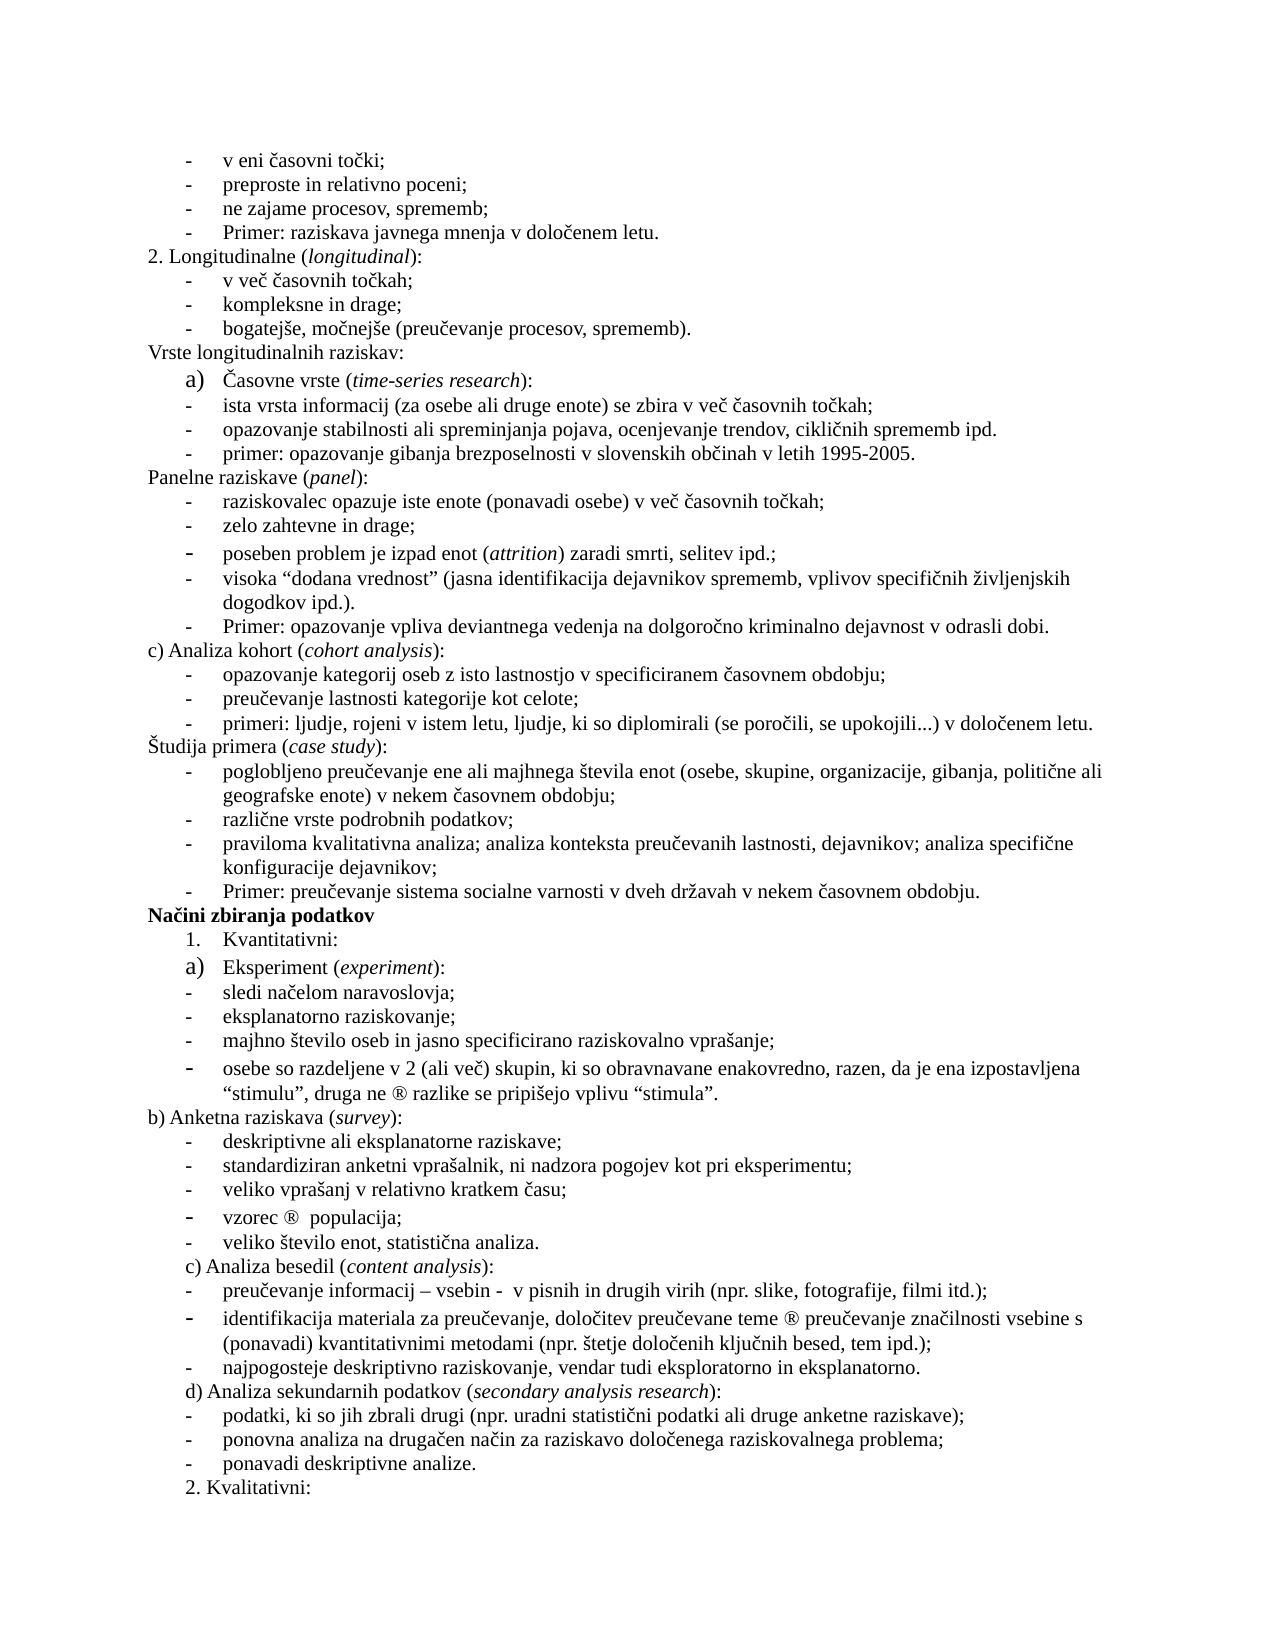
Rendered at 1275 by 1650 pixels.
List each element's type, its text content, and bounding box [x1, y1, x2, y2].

list zelo zahtevne in drage; [185, 513, 1127, 537]
list ista vrsta informacij (za osebe ali druge enote) se zbira v več časovnih točkah; [185, 393, 1127, 417]
list podatki, ki so jih zbrali drugi (npr. uradni statistični podatki ali druge anketne raziskave); [185, 1403, 1127, 1427]
text c) Analiza kohort (cohort analysis): [148, 638, 1127, 662]
text b) Anketna raziskava (survey): [148, 1105, 1127, 1129]
list preučevanje informacij – vsebin - v pisnih in drugih virih (npr. slike, fotografije, filmi itd.); [185, 1278, 1127, 1302]
list majhno število oseb in jasno specificirano raziskovalno vprašanje; [185, 1028, 1127, 1052]
list standardiziran anketni vprašalnik, ni nadzora pogojev kot pri eksperimentu; [185, 1153, 1127, 1177]
list Primer: opazovanje vpliva deviantnega vedenja na dolgoročno kriminalno dejavnost v odrasli dobi. [185, 614, 1127, 638]
list deskriptivne ali eksplanatorne raziskave; [185, 1129, 1127, 1153]
list Kvantitativni: [185, 927, 1127, 951]
list veliko število enot, statistična analiza. [185, 1230, 1127, 1254]
list veliko vprašanj v relativno kratkem času; [185, 1177, 1127, 1201]
list osebe so razdeljene v 2 (ali več) skupin, ki so obravnavane enakovredno, razen, da je ena izpostavljena “stimulu”, druga ne ® razlike se pripišejo vplivu “stimula”. [185, 1052, 1127, 1105]
list ponavadi deskriptivne analize. [185, 1451, 1127, 1475]
list opazovanje kategorij oseb z isto lastnostjo v specificiranem časovnem obdobju; [185, 662, 1127, 686]
list praviloma kvalitativna analiza; analiza konteksta preučevanih lastnosti, dejavnikov; analiza specifične konfiguracije dejavnikov; [185, 831, 1127, 879]
list bogatejše, močnejše (preučevanje procesov, sprememb). [185, 316, 1127, 340]
list Primer: raziskava javnega mnenja v določenem letu. [185, 220, 1127, 244]
text Vrste longitudinalnih raziskav: [148, 340, 1127, 364]
text d) Analiza sekundarnih podatkov (secondary analysis research): [185, 1379, 1127, 1403]
text Načini zbiranja podatkov [148, 903, 1127, 927]
list poglobljeno preučevanje ene ali majhnega števila enot (osebe, skupine, organizacije, gibanja, politične ali geografske enote) v nekem časovnem obdobju; [185, 758, 1127, 807]
list preučevanje lastnosti kategorije kot celote; [185, 686, 1127, 710]
list ne zajame procesov, sprememb; [185, 196, 1127, 220]
text Študija primera (case study): [148, 734, 1127, 758]
list različne vrste podrobnih podatkov; [185, 807, 1127, 831]
list primeri: ljudje, rojeni v istem letu, ljudje, ki so diplomirali (se poročili, se upokojili...) v določenem letu. [185, 710, 1127, 734]
list kompleksne in drage; [185, 292, 1127, 316]
list v eni časovni točki; [185, 148, 1127, 172]
list v več časovnih točkah; [185, 268, 1127, 292]
list poseben problem je izpad enot (attrition) zaradi smrti, selitev ipd.; [185, 537, 1127, 566]
list najpogosteje deskriptivno raziskovanje, vendar tudi eksploratorno in eksplanatorno. [185, 1355, 1127, 1379]
text Panelne raziskave (panel): [148, 465, 1127, 489]
list Primer: preučevanje sistema socialne varnosti v dveh državah v nekem časovnem obdobju. [185, 879, 1127, 903]
list vzorec ® populacija; [185, 1201, 1127, 1230]
list Eksperiment (experiment): [185, 951, 1127, 980]
list Časovne vrste (time-series research): [185, 364, 1127, 393]
list opazovanje stabilnosti ali spreminjanja pojava, ocenjevanje trendov, cikličnih sprememb ipd. [185, 417, 1127, 441]
list visoka “dodana vrednost” (jasna identifikacija dejavnikov sprememb, vplivov specifičnih življenjskih dogodkov ipd.). [185, 566, 1127, 614]
text 2. Longitudinalne (longitudinal): [148, 244, 1127, 268]
list sledi načelom naravoslovja; [185, 980, 1127, 1004]
list preproste in relativno poceni; [185, 172, 1127, 196]
list identifikacija materiala za preučevanje, določitev preučevane teme ® preučevanje značilnosti vsebine s (ponavadi) kvantitativnimi metodami (npr. štetje določenih ključnih besed, tem ipd.); [185, 1302, 1127, 1355]
list ponovna analiza na drugačen način za raziskavo določenega raziskovalnega problema; [185, 1427, 1127, 1451]
list raziskovalec opazuje iste enote (ponavadi osebe) v več časovnih točkah; [185, 489, 1127, 513]
text 2. Kvalitativni: [185, 1475, 1127, 1499]
text c) Analiza besedil (content analysis): [185, 1254, 1127, 1278]
list eksplanatorno raziskovanje; [185, 1004, 1127, 1028]
list primer: opazovanje gibanja brezposelnosti v slovenskih občinah v letih 1995-2005. [185, 441, 1127, 465]
